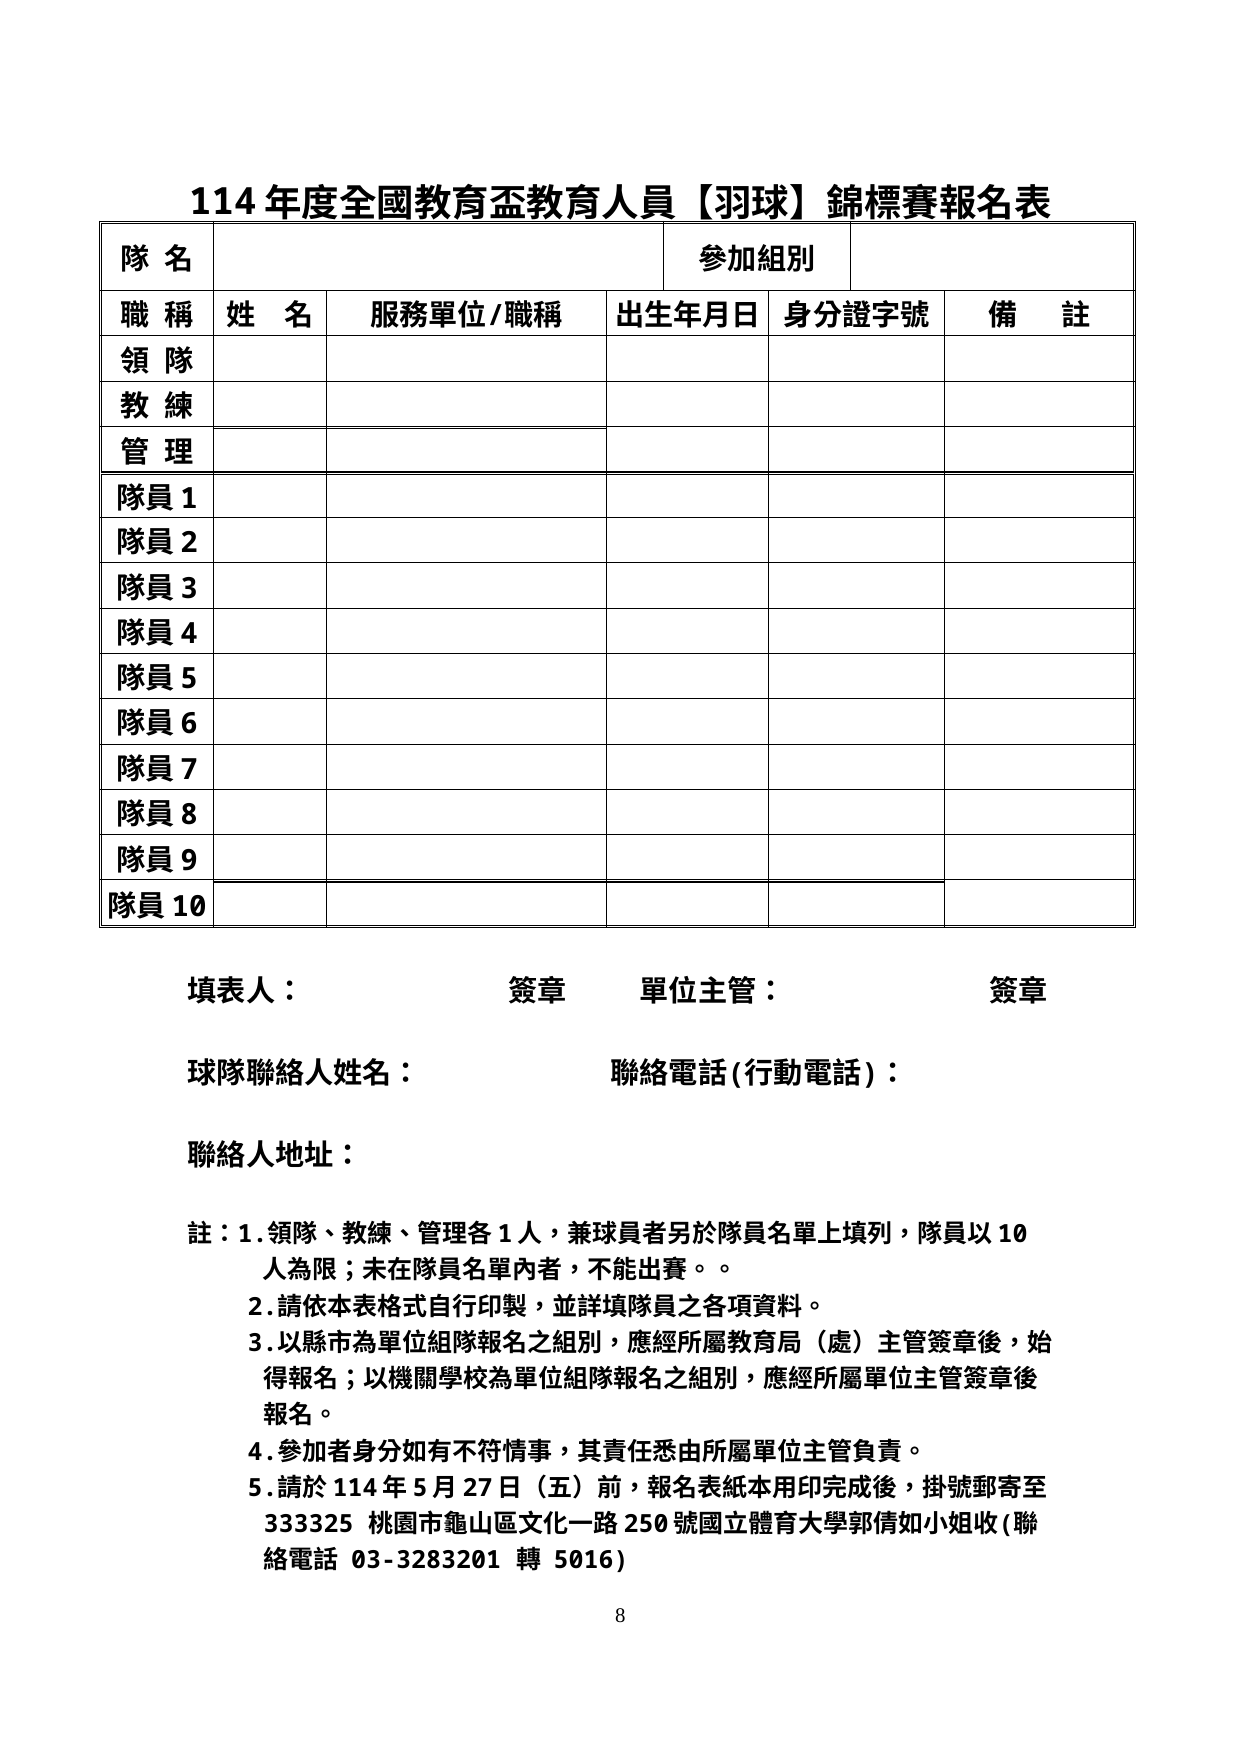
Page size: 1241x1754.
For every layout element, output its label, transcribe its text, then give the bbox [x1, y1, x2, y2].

table_cell [769, 427, 944, 471]
table_cell [945, 336, 1133, 381]
table_cell [945, 518, 1133, 562]
table_cell [607, 699, 768, 743]
table_cell [327, 745, 606, 789]
text 球隊聯絡人姓名： 聯絡電話(行動電話)： [187, 1050, 1053, 1092]
table_cell [769, 518, 944, 562]
table_cell [327, 336, 606, 381]
table_header 隊 名 [102, 224, 213, 290]
text 114年度全國教育盃教育人員【羽球】錦標賽報名表 [187, 158, 1053, 221]
table_cell [214, 883, 326, 925]
table_cell [945, 475, 1133, 517]
table_cell [607, 563, 768, 607]
table_cell [214, 745, 326, 789]
table_cell [327, 654, 606, 698]
table_cell 管 理 [102, 427, 213, 471]
table_cell [769, 336, 944, 381]
table_cell [214, 563, 326, 607]
table_cell 隊員3 [102, 563, 213, 607]
table_cell [769, 699, 944, 743]
table_cell 職 稱 [102, 291, 213, 335]
table_cell 教 練 [102, 382, 213, 426]
table_cell [607, 883, 768, 925]
table_cell 備 註 [945, 291, 1133, 335]
table_cell [769, 563, 944, 607]
table_cell [327, 699, 606, 743]
table_cell 服務單位/職稱 [327, 291, 606, 335]
table_cell [945, 835, 1133, 879]
table_header 參加組別 [664, 224, 850, 290]
table_cell [607, 427, 768, 471]
table_cell [769, 382, 944, 426]
table_cell 隊員5 [102, 654, 213, 698]
table_cell [214, 336, 326, 381]
table_cell 隊員8 [102, 790, 213, 834]
table_cell [214, 790, 326, 834]
table_cell [327, 883, 606, 925]
table_cell [327, 609, 606, 653]
table_cell [214, 654, 326, 698]
table_cell 領 隊 [102, 336, 213, 381]
table_cell 出生年月日 [607, 291, 768, 335]
table_cell [769, 654, 944, 698]
table_cell [214, 518, 326, 562]
text 3.以縣市為單位組隊報名之組別，應經所屬教育局（處）主管簽章後，始得報名；以機關學校為單位組隊報名之組別，應經所屬單位主管簽章後報名。 [187, 1322, 1053, 1431]
table_cell [945, 427, 1133, 471]
table_cell [214, 429, 326, 471]
table_cell [945, 880, 1133, 925]
table_cell [769, 745, 944, 789]
table_cell [607, 609, 768, 653]
table_header [851, 224, 1133, 290]
text 聯絡人地址： [187, 1132, 1053, 1174]
table_cell [214, 699, 326, 743]
table_cell [945, 745, 1133, 789]
table_cell [945, 382, 1133, 426]
table_cell [769, 883, 944, 925]
text 4.參加者身分如有不符情事，其責任悉由所屬單位主管負責。 [187, 1431, 1053, 1467]
table_cell [945, 563, 1133, 607]
table_cell 隊員7 [102, 745, 213, 789]
table_cell 隊員4 [102, 609, 213, 653]
table_cell [607, 790, 768, 834]
table_cell [607, 336, 768, 381]
text 5.請於114年5月27日（五）前，報名表紙本用印完成後，掛號郵寄至333325 桃園市龜山區文化一路250號國立體育大學郭倩如小姐收(聯絡電話 03-3283201 轉 5016) [187, 1467, 1053, 1576]
table_header [214, 224, 663, 290]
table_cell [607, 835, 768, 879]
table_cell [327, 518, 606, 562]
table_cell [327, 429, 606, 471]
table_cell [607, 654, 768, 698]
table_cell [945, 790, 1133, 834]
table_cell [327, 382, 606, 426]
table_cell 隊員2 [102, 518, 213, 562]
table_cell [327, 563, 606, 607]
table_cell [214, 475, 326, 517]
text 註：1.領隊、教練、管理各1人，兼球員者另於隊員名單上填列，隊員以10人為限；未在隊員名單內者，不能出賽。。 [187, 1214, 1053, 1286]
table_cell 姓 名 [214, 291, 326, 335]
table_cell 隊員6 [102, 699, 213, 743]
table_cell [769, 475, 944, 517]
table_cell [327, 790, 606, 834]
table_cell [945, 609, 1133, 653]
table_cell 隊員1 [102, 475, 213, 517]
table_cell [327, 475, 606, 517]
table_cell [607, 745, 768, 789]
table_cell [214, 609, 326, 653]
text 填表人： 簽章 單位主管： 簽章 [187, 968, 1053, 1010]
table_cell [607, 382, 768, 426]
table_cell [607, 475, 768, 517]
table_cell [214, 382, 326, 426]
table_cell 隊員9 [102, 835, 213, 879]
table_cell 身分證字號 [769, 291, 944, 335]
table_cell [769, 609, 944, 653]
table_cell [945, 699, 1133, 743]
table_cell [769, 835, 944, 879]
table_cell [607, 518, 768, 562]
table_cell 隊員10 [102, 880, 213, 925]
text 2.請依本表格式自行印製，並詳填隊員之各項資料。 [187, 1286, 1053, 1322]
table_cell [214, 835, 326, 879]
table_cell [945, 654, 1133, 698]
table_cell [769, 790, 944, 834]
table_cell [327, 835, 606, 879]
